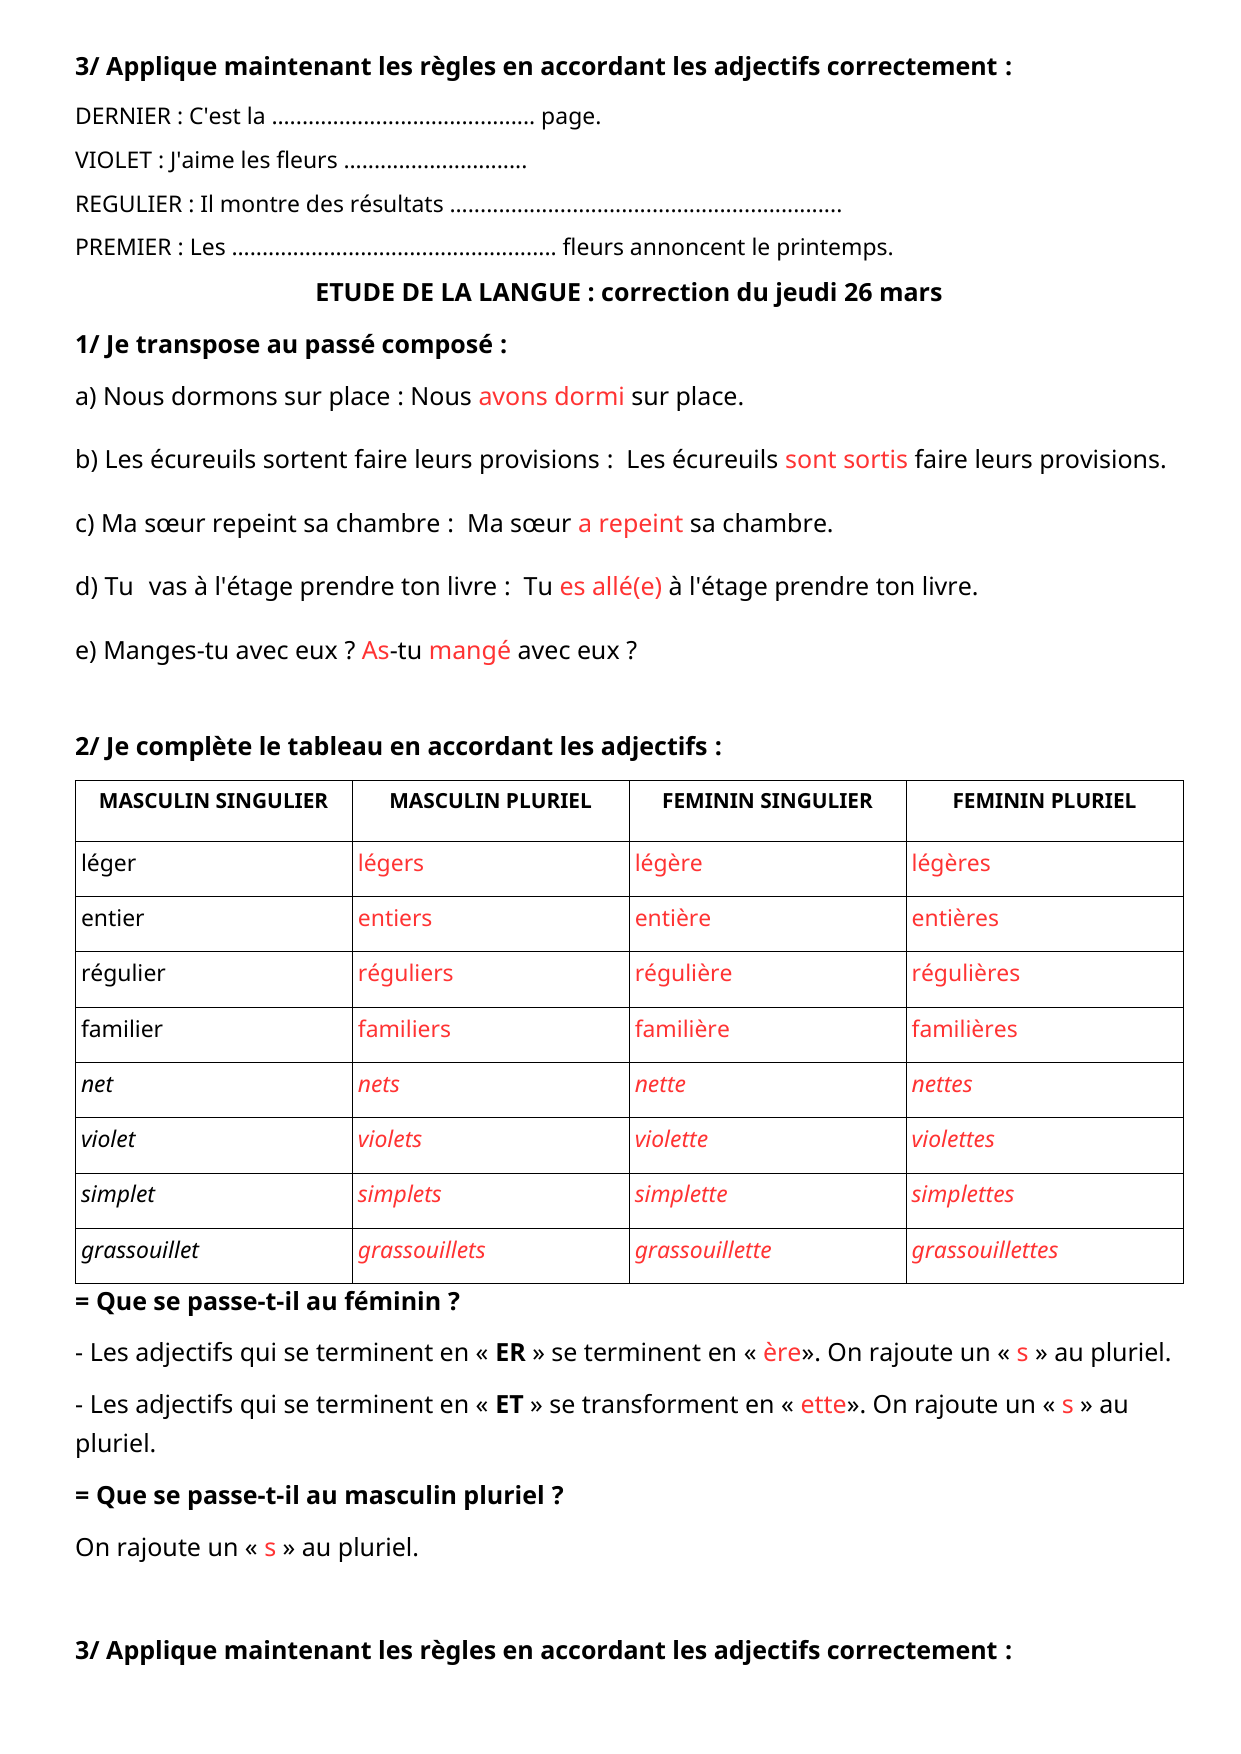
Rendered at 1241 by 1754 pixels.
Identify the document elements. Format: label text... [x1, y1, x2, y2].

text - Les adjectifs qui se terminent en « ER » se terminent en « ère». On rajoute un « s » au pluriel. [75, 1335, 1183, 1369]
table_cell simplettes [907, 1174, 1183, 1228]
text a) Nous dormons sur place : Nous avons dormi sur place. [75, 378, 1183, 412]
table_cell entière [630, 897, 906, 951]
text 3/ Applique maintenant les règles en accordant les adjectifs correctement : [75, 48, 1183, 82]
text = Que se passe-t-il au masculin pluriel ? [75, 1477, 1183, 1512]
text = Que se passe-t-il au féminin ? [75, 1284, 1183, 1317]
table_cell violette [630, 1118, 906, 1173]
table_cell entiers [353, 897, 629, 951]
table_cell régulières [907, 952, 1183, 1007]
table_cell entières [907, 897, 1183, 951]
table_cell simplet [76, 1174, 352, 1228]
table_header FEMININ SINGULIER [630, 781, 906, 841]
table_cell grassouillettes [907, 1229, 1183, 1283]
table_cell entier [76, 897, 352, 951]
text On rajoute un « s » au pluriel. [75, 1529, 1183, 1563]
text ETUDE DE LA LANGUE : correction du jeudi 26 mars [75, 275, 1183, 309]
table_cell léger [76, 842, 352, 896]
table_cell légères [907, 842, 1183, 896]
text PREMIER : Les ….................................................. fleurs annoncent le printemps. [75, 231, 1183, 263]
table_cell familières [907, 1008, 1183, 1062]
table_cell réguliers [353, 952, 629, 1007]
table_cell régulière [630, 952, 906, 1007]
table_header FEMININ PLURIEL [907, 781, 1183, 841]
text VIOLET : J'aime les fleurs …........................... [75, 144, 1183, 175]
table_cell familière [630, 1008, 906, 1062]
text 3/ Applique maintenant les règles en accordant les adjectifs correctement : [75, 1632, 1183, 1667]
table_cell violet [76, 1118, 352, 1173]
text d) Tu vas à l'étage prendre ton livre : Tu es allé(e) à l'étage prendre ton livre. [75, 569, 1183, 603]
table_cell nets [353, 1063, 629, 1117]
table_cell légère [630, 842, 906, 896]
table_cell violets [353, 1118, 629, 1173]
table_cell violettes [907, 1118, 1183, 1173]
table_cell légers [353, 842, 629, 896]
text 1/ Je transpose au passé composé : [75, 327, 1183, 361]
text b) Les écureuils sortent faire leurs provisions : Les écureuils sont sortis faire leurs provisions. [75, 442, 1183, 476]
text 2/ Je complète le tableau en accordant les adjectifs : [75, 728, 1183, 762]
table_cell familier [76, 1008, 352, 1062]
text c) Ma sœur repeint sa chambre : Ma sœur a repeint sa chambre. [75, 506, 1183, 539]
table_cell grassouillet [76, 1229, 352, 1283]
table_cell régulier [76, 952, 352, 1007]
table_cell grassouillets [353, 1229, 629, 1283]
table_cell nette [630, 1063, 906, 1117]
table_cell familiers [353, 1008, 629, 1062]
table_cell simplette [630, 1174, 906, 1228]
text e) Manges-tu avec eux ? As-tu mangé avec eux ? [75, 633, 1183, 667]
table_cell grassouillette [630, 1229, 906, 1283]
text - Les adjectifs qui se terminent en « ET » se transforment en « ette». On rajoute un « s » au pluriel. [75, 1387, 1183, 1460]
text REGULIER : Il montre des résultats …............................................................. [75, 188, 1183, 219]
table_header MASCULIN SINGULIER [76, 781, 352, 841]
text DERNIER : C'est la …........................................ page. [75, 100, 1183, 131]
table_header MASCULIN PLURIEL [353, 781, 629, 841]
table_cell net [76, 1063, 352, 1117]
table_cell nettes [907, 1063, 1183, 1117]
table_cell simplets [353, 1174, 629, 1228]
